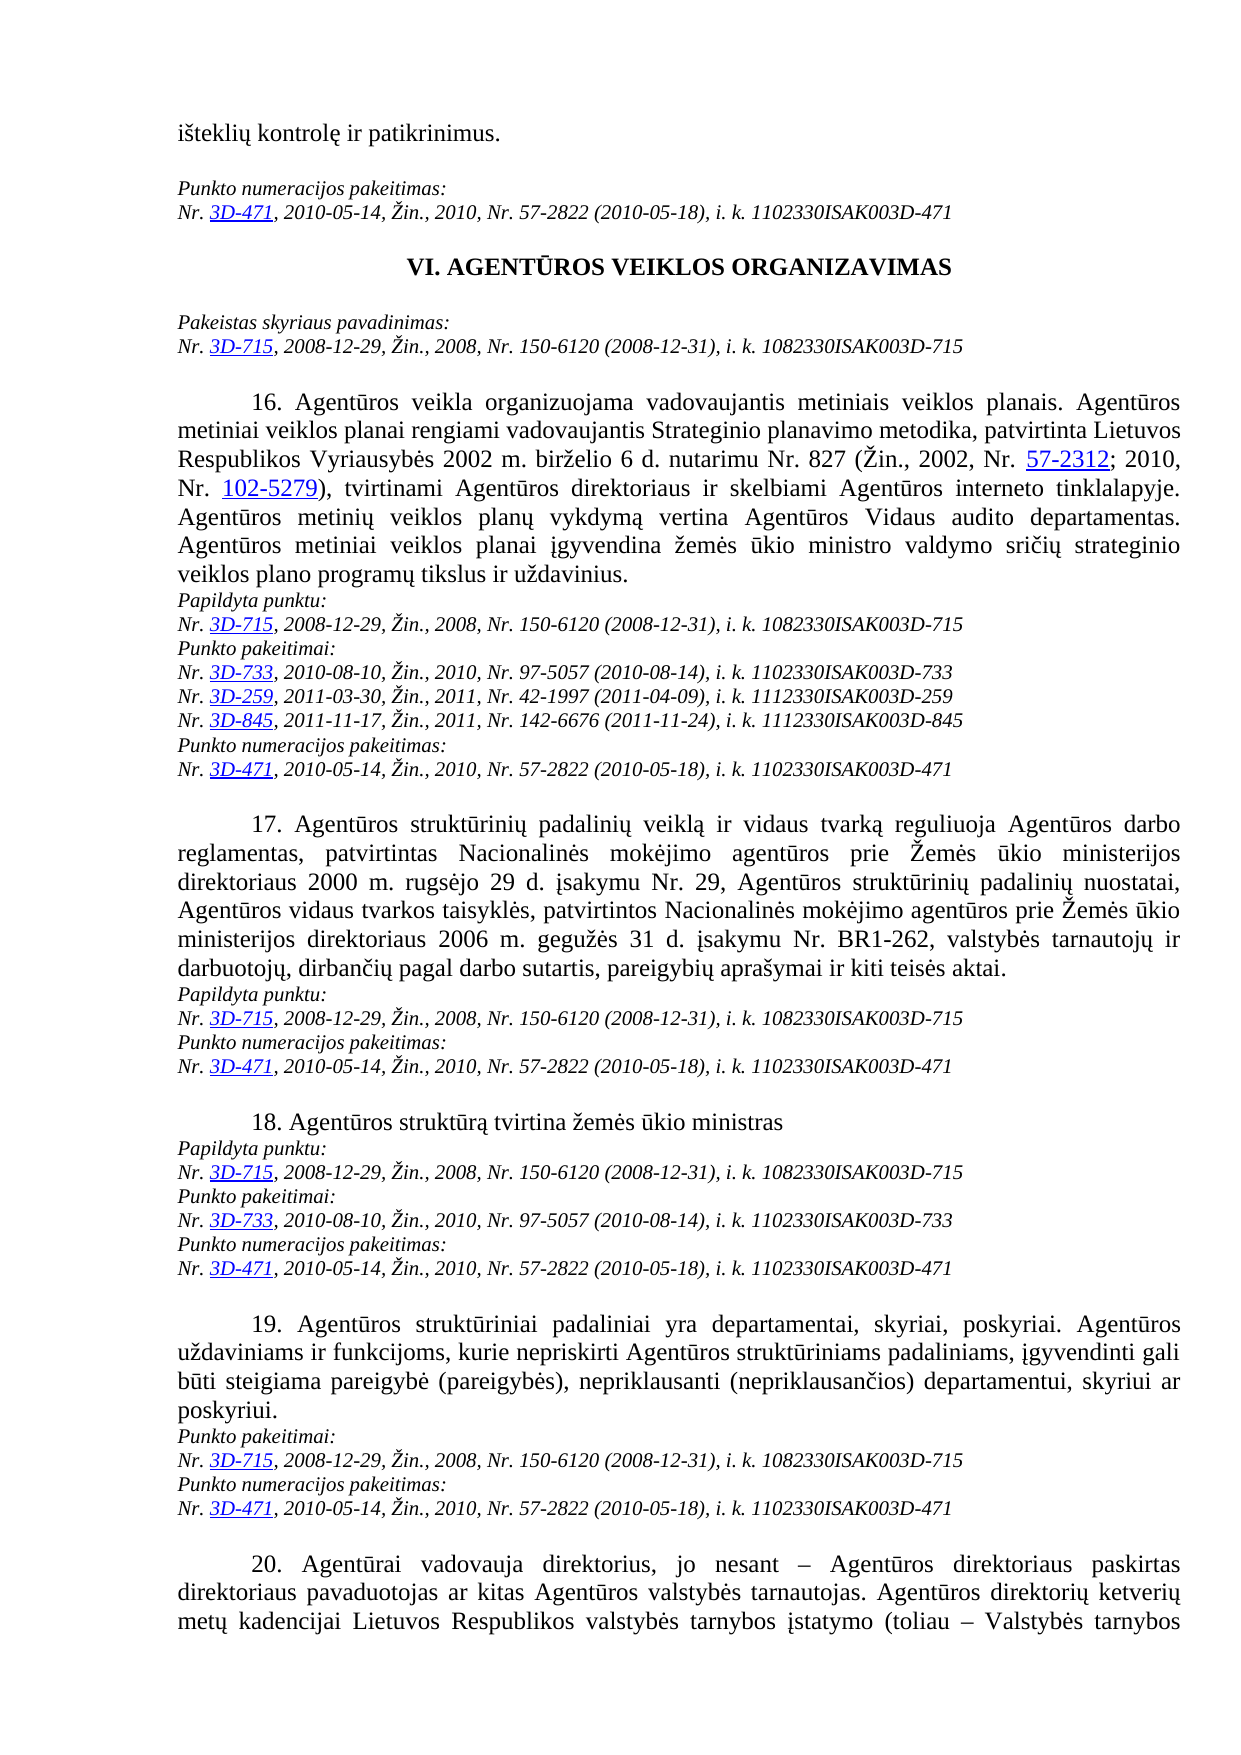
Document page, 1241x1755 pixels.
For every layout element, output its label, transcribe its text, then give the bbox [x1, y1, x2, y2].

text Punkto numeracijos pakeitimas: [177, 1472, 1181, 1496]
text Punkto pakeitimai: [177, 1184, 1181, 1208]
text Nr. 3D-715, 2008-12-29, Žin., 2008, Nr. 150-6120 (2008-12-31), i. k. 1082330ISAK003D-715 [177, 612, 1181, 636]
text Papildyta punktu: [177, 588, 1181, 612]
text Punkto pakeitimai: [177, 1424, 1181, 1448]
text Nr. 3D-471, 2010-05-14, Žin., 2010, Nr. 57-2822 (2010-05-18), i. k. 1102330ISAK003D-471 [177, 200, 1181, 224]
text Nr. 3D-471, 2010-05-14, Žin., 2010, Nr. 57-2822 (2010-05-18), i. k. 1102330ISAK003D-471 [177, 1496, 1181, 1520]
text Papildyta punktu: [177, 1136, 1181, 1160]
text Nr. 3D-715, 2008-12-29, Žin., 2008, Nr. 150-6120 (2008-12-31), i. k. 1082330ISAK003D-715 [177, 334, 1181, 358]
text 17. Agentūros struktūrinių padalinių veiklą ir vidaus tvarką reguliuoja Agentūros darbo reglamentas, patvirtintas Nacionalinės mokėjimo agentūros prie Žemės ūkio ministerijos direktoriaus 2000 m. rugsėjo 29 d. įsakymu Nr. 29, Agentūros struktūrinių padalinių nuostatai, Agentūros vidaus tvarkos taisyklės, patvirtintos Nacionalinės mokėjimo agentūros prie Žemės ūkio ministerijos direktoriaus 2006 m. gegužės 31 d. įsakymu Nr. BR1-262, valstybės tarnautojų ir darbuotojų, dirbančių pagal darbo sutartis, pareigybių aprašymai ir kiti teisės aktai. [177, 809, 1181, 982]
text Punkto numeracijos pakeitimas: [177, 1030, 1181, 1054]
text Pakeistas skyriaus pavadinimas: [177, 310, 1181, 334]
text Nr. 3D-471, 2010-05-14, Žin., 2010, Nr. 57-2822 (2010-05-18), i. k. 1102330ISAK003D-471 [177, 757, 1181, 781]
text Nr. 3D-845, 2011-11-17, Žin., 2011, Nr. 142-6676 (2011-11-24), i. k. 1112330ISAK003D-845 [177, 708, 1181, 732]
text Nr. 3D-733, 2010-08-10, Žin., 2010, Nr. 97-5057 (2010-08-14), i. k. 1102330ISAK003D-733 [177, 660, 1181, 684]
text VI. AGENTŪROS VEIKLOS ORGANIZAVIMAS [177, 252, 1181, 281]
text Nr. 3D-715, 2008-12-29, Žin., 2008, Nr. 150-6120 (2008-12-31), i. k. 1082330ISAK003D-715 [177, 1160, 1181, 1184]
text Punkto numeracijos pakeitimas: [177, 1232, 1181, 1256]
text Nr. 3D-471, 2010-05-14, Žin., 2010, Nr. 57-2822 (2010-05-18), i. k. 1102330ISAK003D-471 [177, 1256, 1181, 1280]
text 20. Agentūrai vadovauja direktorius, jo nesant – Agentūros direktoriaus paskirtas direktoriaus pavaduotojas ar kitas Agentūros valstybės tarnautojas. Agentūros direktorių ketverių metų kadencijai Lietuvos Respublikos valstybės tarnybos įstatymo (toliau – Valstybės tarnybos [177, 1549, 1181, 1635]
text Nr. 3D-715, 2008-12-29, Žin., 2008, Nr. 150-6120 (2008-12-31), i. k. 1082330ISAK003D-715 [177, 1006, 1181, 1030]
text Punkto numeracijos pakeitimas: [177, 176, 1181, 200]
text 16. Agentūros veikla organizuojama vadovaujantis metiniais veiklos planais. Agentūros metiniai veiklos planai rengiami vadovaujantis Strateginio planavimo metodika, patvirtinta Lietuvos Respublikos Vyriausybės 2002 m. birželio 6 d. nutarimu Nr. 827 (Žin., 2002, Nr. 57-2312; 2010, Nr. 102-5279), tvirtinami Agentūros direktoriaus ir skelbiami Agentūros interneto tinklalapyje. Agentūros metinių veiklos planų vykdymą vertina Agentūros Vidaus audito departamentas. Agentūros metiniai veiklos planai įgyvendina žemės ūkio ministro valdymo sričių strateginio veiklos plano programų tikslus ir uždavinius. [177, 387, 1181, 588]
text Punkto pakeitimai: [177, 636, 1181, 660]
text Nr. 3D-471, 2010-05-14, Žin., 2010, Nr. 57-2822 (2010-05-18), i. k. 1102330ISAK003D-471 [177, 1054, 1181, 1078]
text Nr. 3D-715, 2008-12-29, Žin., 2008, Nr. 150-6120 (2008-12-31), i. k. 1082330ISAK003D-715 [177, 1448, 1181, 1472]
text Nr. 3D-733, 2010-08-10, Žin., 2010, Nr. 97-5057 (2010-08-14), i. k. 1102330ISAK003D-733 [177, 1208, 1181, 1232]
text Punkto numeracijos pakeitimas: [177, 732, 1181, 757]
text 19. Agentūros struktūriniai padaliniai yra departamentai, skyriai, poskyriai. Agentūros uždaviniams ir funkcijoms, kurie nepriskirti Agentūros struktūriniams padaliniams, įgyvendinti gali būti steigiama pareigybė (pareigybės), nepriklausanti (nepriklausančios) departamentui, skyriui ar poskyriui. [177, 1309, 1181, 1424]
text 18. Agentūros struktūrą tvirtina žemės ūkio ministras [177, 1107, 1181, 1136]
text Nr. 3D-259, 2011-03-30, Žin., 2011, Nr. 42-1997 (2011-04-09), i. k. 1112330ISAK003D-259 [177, 684, 1181, 708]
text Papildyta punktu: [177, 982, 1181, 1006]
text išteklių kontrolę ir patikrinimus. [177, 118, 1181, 147]
